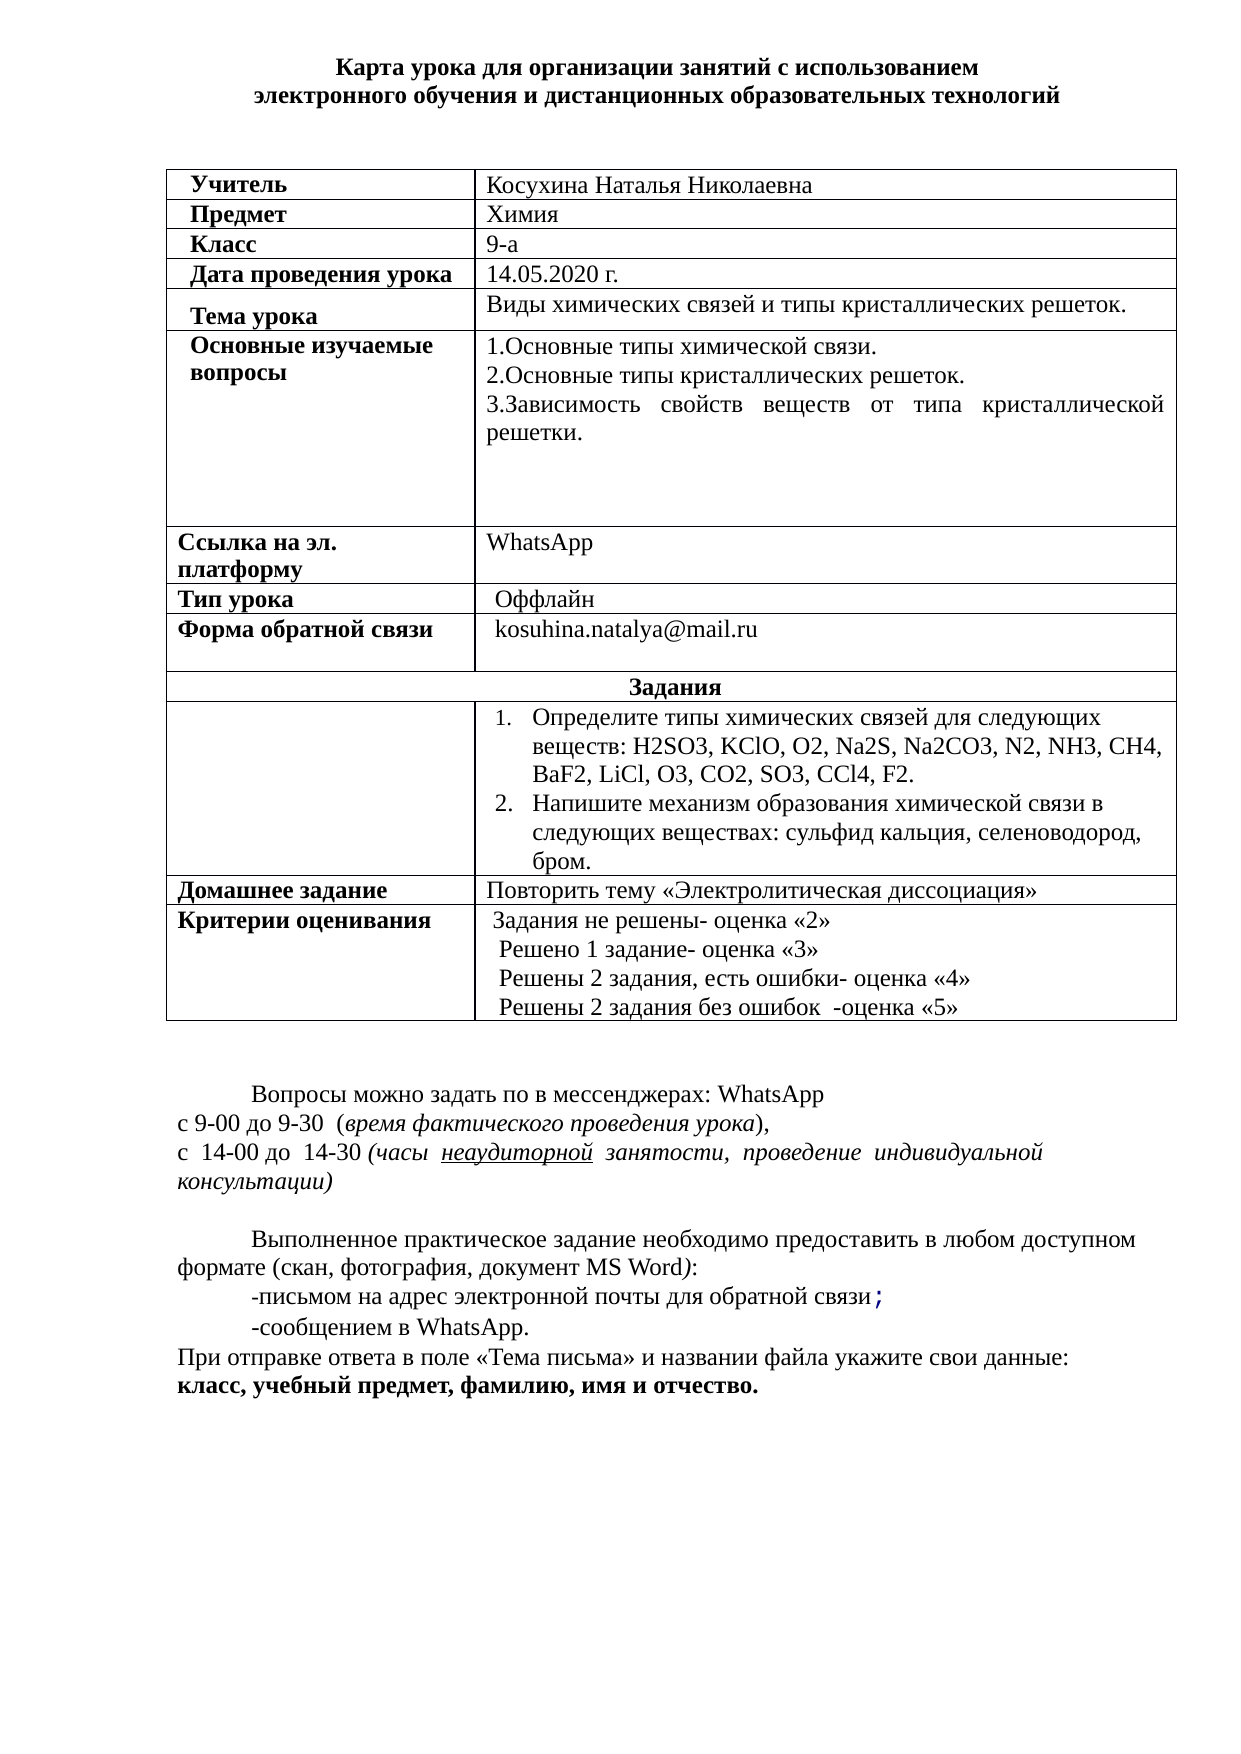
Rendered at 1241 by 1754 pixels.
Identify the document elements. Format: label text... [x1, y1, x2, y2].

table_header Учитель [167, 170, 474, 198]
text Вопросы можно задать по в мессенджерах: WhatsApp [177, 1079, 1137, 1108]
table_cell Ссылка на эл. платформу [167, 527, 474, 583]
text Карта урока для организации занятий с использованием [150, 52, 1164, 80]
table_cell Химия [476, 200, 1176, 228]
table_header Косухина Наталья Николаевна [476, 170, 1176, 198]
table_cell 1.Основные типы химической связи. 2.Основные типы кристаллических решеток. 3.Зависимость свойств веществ от типа кристаллической решетки. [476, 331, 1176, 526]
text консультации) [177, 1166, 1150, 1194]
table_cell Основные изучаемые вопросы [167, 331, 474, 526]
text При отправке ответа в поле «Тема письма» и названии файла укажите свои данные: класс, учебный предмет, фамилию, имя и отчество. [177, 1342, 1137, 1399]
table_cell kosuhina.natalya@mail.ru [476, 614, 1176, 671]
text с 9-00 до 9-30 (время фактического проведения урока), [177, 1108, 1150, 1137]
table_cell Критерии оценивания [167, 905, 474, 1020]
table_cell Форма обратной связи [167, 614, 474, 671]
table_cell Тип урока [167, 584, 474, 613]
table_cell Дата проведения урока [167, 259, 474, 288]
table_cell [167, 702, 474, 874]
table_cell Определите типы химических связей для следующих веществ: H2SО3, KClО, O2, Na2S, Na2СO3, N2, NH3, CH4, BaF2, LiCl, O3, CO2, SO3, CCl4, F2. Напишите механизм образования химической связи в следующих веществах: сульфид кальция, селеноводород, бром. [476, 702, 1176, 874]
table_cell WhatsApp [476, 527, 1176, 583]
table_cell Задания не решены- оценка «2» Решено 1 задание- оценка «3» Решены 2 задания, есть ошибки- оценка «4» Решены 2 задания без ошибок -оценка «5» [476, 905, 1176, 1020]
list сообщением в WhatsApp. [251, 1312, 1150, 1341]
text с 14-00 до 14-30 (часы неаудиторной занятости, проведение индивидуальной [177, 1137, 1150, 1166]
table_cell Задания [167, 672, 1176, 701]
table_cell Оффлайн [476, 584, 1176, 613]
list письмом на адрес электронной почты для обратной связи; [251, 1281, 1150, 1312]
table_cell Тема урока [167, 289, 474, 330]
text Выполненное практическое задание необходимо предоставить в любом доступном формате (скан, фотография, документ MS Word): [177, 1224, 1137, 1281]
table_cell Предмет [167, 200, 474, 228]
table_cell 9-а [476, 229, 1176, 258]
table_cell Класс [167, 229, 474, 258]
text электронного обучения и дистанционных образовательных технологий [150, 80, 1164, 109]
table_cell 14.05.2020 г. [476, 259, 1176, 288]
table_cell Домашнее задание [167, 876, 474, 904]
table_cell Виды химических связей и типы кристаллических решеток. [476, 289, 1176, 330]
table_cell Повторить тему «Электролитическая диссоциация» [476, 876, 1176, 904]
